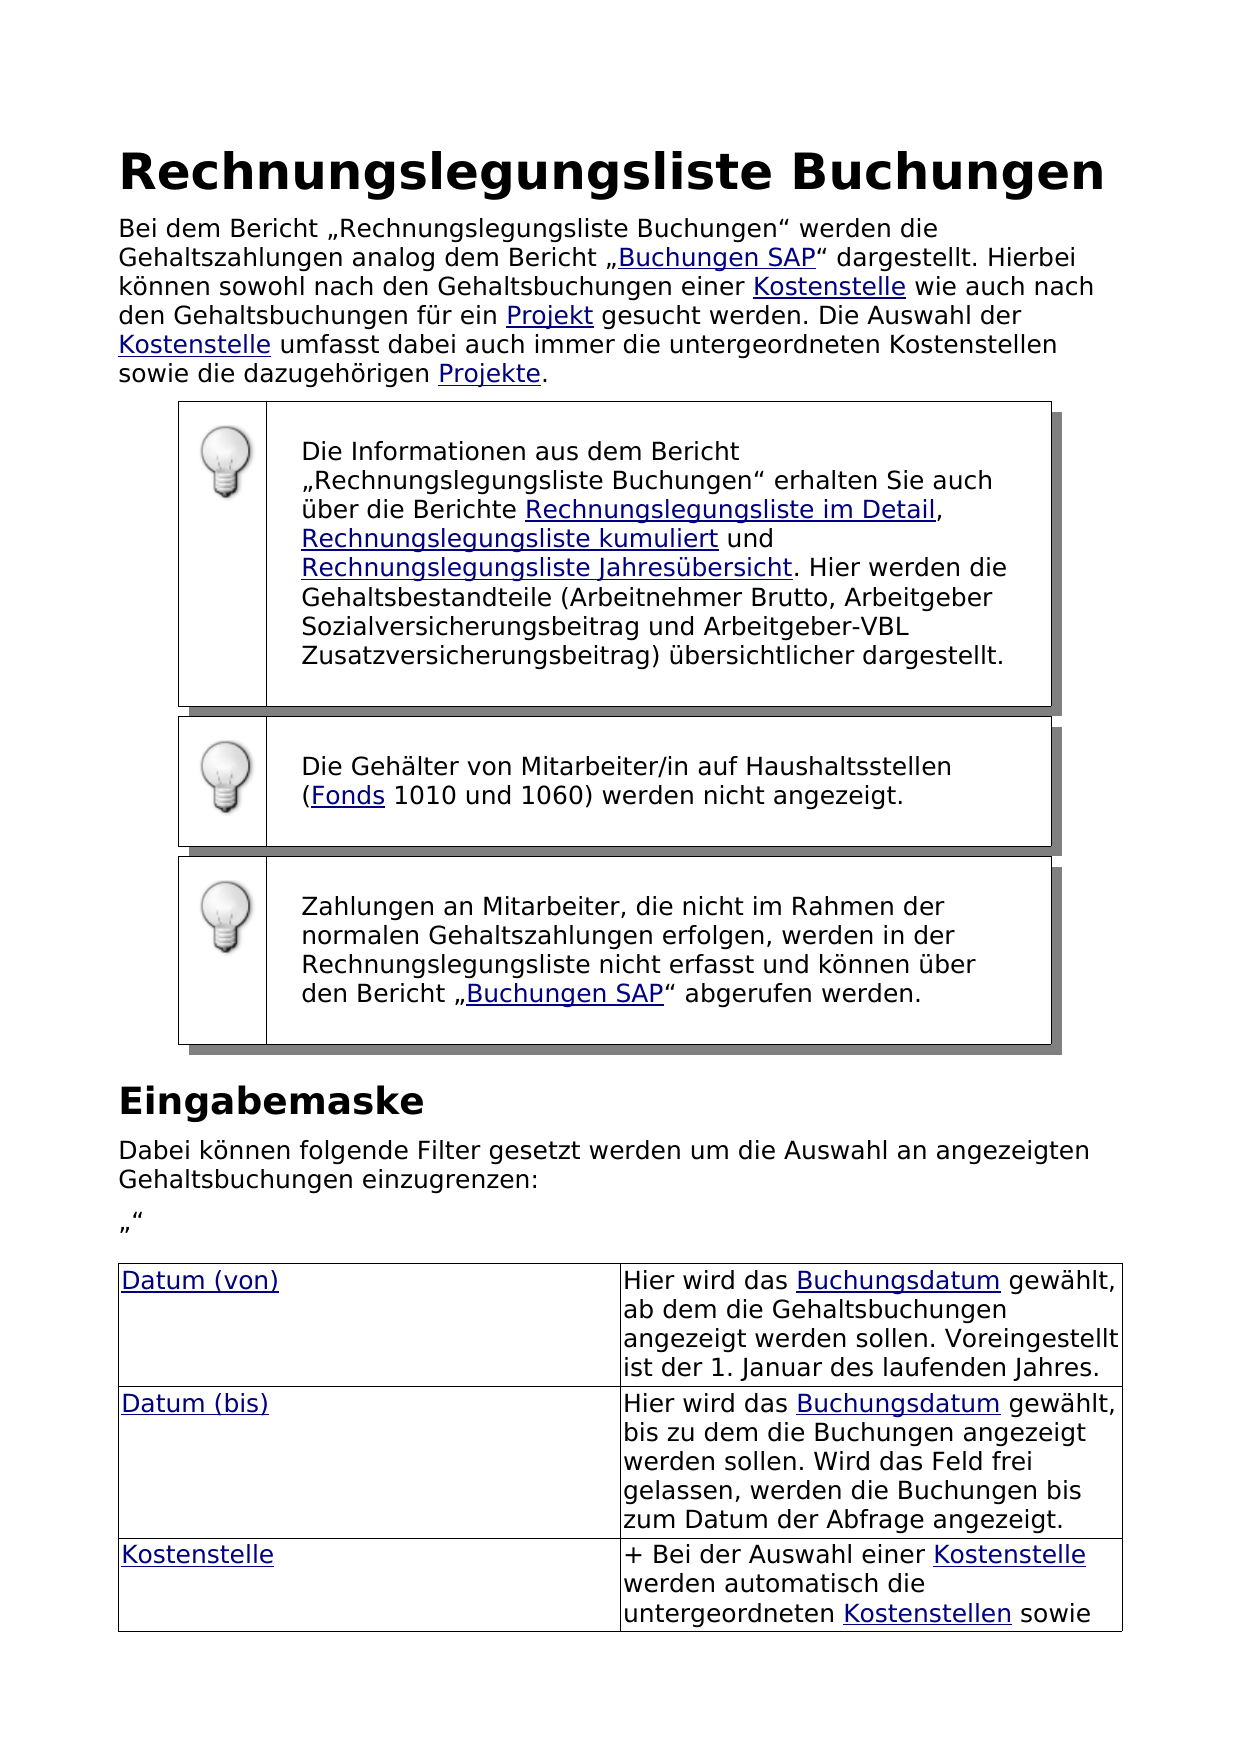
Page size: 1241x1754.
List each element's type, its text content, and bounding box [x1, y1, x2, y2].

table_cell + Bei der Auswahl einer Kostenstelle werden automatisch die untergeordneten Kostenstellen sowie [621, 1539, 1122, 1631]
table_cell Kostenstelle [119, 1539, 620, 1631]
text Dabei können folgende Filter gesetzt werden um die Auswahl an angezeigten Gehaltsbuchungen einzugrenzen: [118, 1136, 1122, 1194]
table_header [179, 717, 266, 846]
picture [190, 740, 266, 816]
text Bei dem Bericht „Rechnungslegungsliste Buchungen“ werden die Gehaltszahlungen analog dem Bericht „Buchungen SAP“ dargestellt. Hierbei können sowohl nach den Gehaltsbuchungen einer Kostenstelle wie auch nach den Gehaltsbuchungen für ein Projekt gesucht werden. Die Auswahl der Kostenstelle umfasst dabei auch immer die untergeordneten Kostenstellen sowie die dazugehörigen Projekte. [118, 214, 1122, 389]
subtitle Rechnungslegungsliste Buchungen [118, 143, 1122, 201]
table_header Die Informationen aus dem Bericht „Rechnungslegungsliste Buchungen“ erhalten Sie auch über die Berichte Rechnungslegungsliste im Detail, Rechnungslegungsliste kumuliert und Rechnungslegungsliste Jahresübersicht. Hier werden die Gehaltsbestandteile (Arbeitnehmer Brutto, Arbeitgeber Sozialversicherungsbeitrag und Arbeitgeber-VBL Zusatzversicherungsbeitrag) übersichtlicher dargestellt. [267, 402, 1051, 706]
picture [190, 425, 266, 501]
table_header Die Gehälter von Mitarbeiter/in auf Haushaltsstellen (Fonds 1010 und 1060) werden nicht angezeigt. [267, 717, 1051, 846]
table_header Datum (von) [119, 1264, 620, 1386]
table_header Zahlungen an Mitarbeiter, die nicht im Rahmen der normalen Gehaltszahlungen erfolgen, werden in der Rechnungslegungsliste nicht erfasst und können über den Bericht „Buchungen SAP“ abgerufen werden. [267, 857, 1051, 1044]
table_cell Datum (bis) [119, 1387, 620, 1537]
picture [190, 880, 266, 956]
subtitle Eingabemaske [118, 1080, 1122, 1123]
table_header [179, 402, 266, 706]
table_header [179, 857, 266, 1044]
table_cell Hier wird das Buchungsdatum gewählt, bis zu dem die Buchungen angezeigt werden sollen. Wird das Feld frei gelassen, werden die Buchungen bis zum Datum der Abfrage angezeigt. [621, 1387, 1122, 1537]
text „“ [118, 1207, 1122, 1236]
table_header Hier wird das Buchungsdatum gewählt, ab dem die Gehaltsbuchungen angezeigt werden sollen. Voreingestellt ist der 1. Januar des laufenden Jahres. [621, 1264, 1122, 1386]
